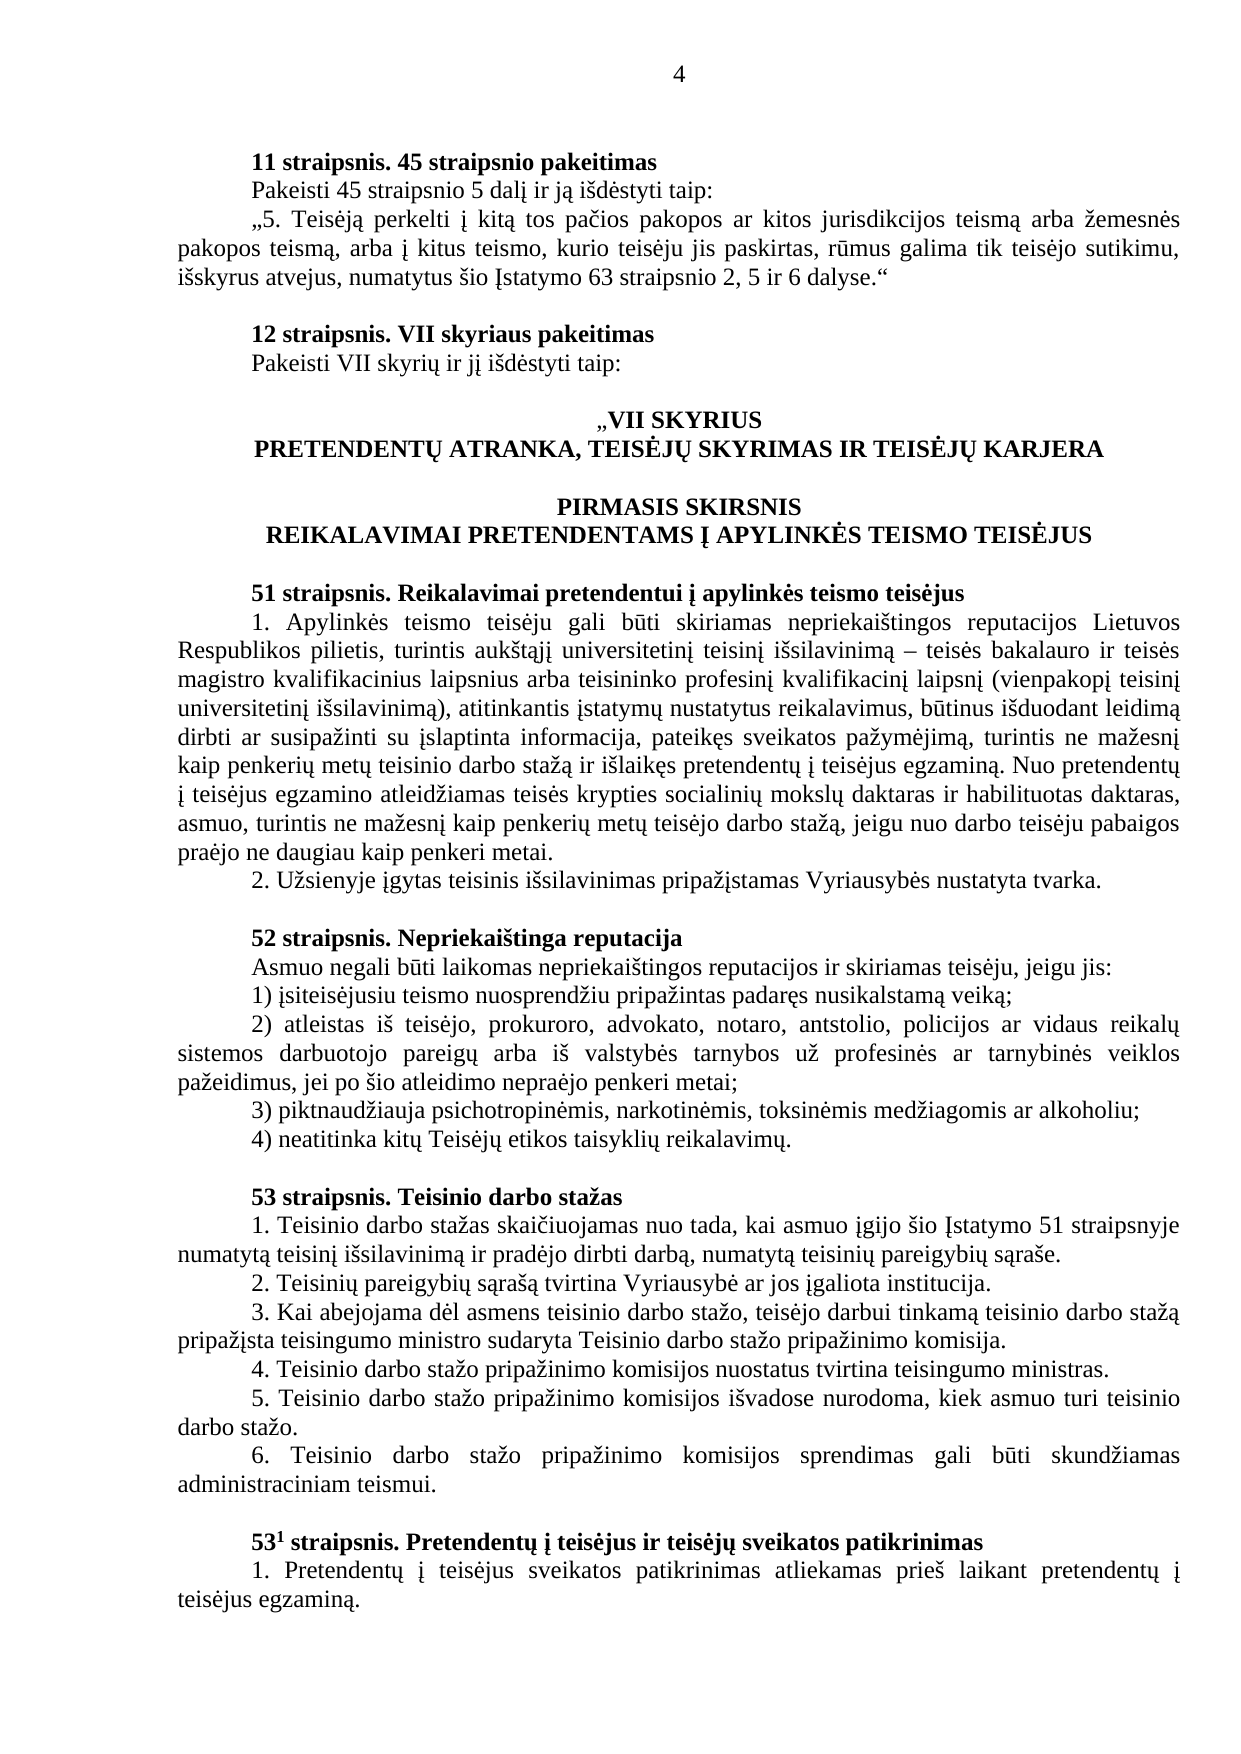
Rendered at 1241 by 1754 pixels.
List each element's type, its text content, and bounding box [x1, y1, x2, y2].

text 5. Teisinio darbo stažo pripažinimo komisijos išvadose nurodoma, kiek asmuo turi teisinio darbo stažo. [177, 1383, 1181, 1441]
text 1. Pretendentų į teisėjus sveikatos patikrinimas atliekamas prieš laikant pretendentų į teisėjus egzaminą. [177, 1556, 1181, 1613]
text 2) atleistas iš teisėjo, prokuroro, advokato, notaro, antstolio, policijos ar vidaus reikalų sistemos darbuotojo pareigų arba iš valstybės tarnybos už profesinės ar tarnybinės veiklos pažeidimus, jei po šio atleidimo nepraėjo penkeri metai; [177, 1009, 1181, 1096]
text 4) neatitinka kitų Teisėjų etikos taisyklių reikalavimų. [177, 1124, 1181, 1153]
text „VII SKYRIUS [177, 406, 1181, 434]
text REIKALAVIMAI PRETENDENTAMS Į APYLINKĖS TEISMO TEISĖJUS [177, 521, 1181, 549]
text 1. Teisinio darbo stažas skaičiuojamas nuo tada, kai asmuo įgijo šio Įstatymo 51 straipsnyje numatytą teisinį išsilavinimą ir pradėjo dirbti darbą, numatytą teisinių pareigybių sąraše. [177, 1211, 1181, 1268]
text PRETENDENTŲ ATRANKA, TEISĖJŲ SKYRIMAS IR TEISĖJŲ KARJERA [177, 434, 1181, 463]
text 52 straipsnis. Nepriekaištinga reputacija [177, 923, 1181, 952]
text Pakeisti VII skyrių ir jį išdėstyti taip: [177, 348, 1181, 377]
text 1. Apylinkės teismo teisėju gali būti skiriamas nepriekaištingos reputacijos Lietuvos Respublikos pilietis, turintis aukštąjį universitetinį teisinį išsilavinimą – teisės bakalauro ir teisės magistro kvalifikacinius laipsnius arba teisininko profesinį kvalifikacinį laipsnį (vienpakopį teisinį universitetinį išsilavinimą), atitinkantis įstatymų nustatytus reikalavimus, būtinus išduodant leidimą dirbti ar susipažinti su įslaptinta informacija, pateikęs sveikatos pažymėjimą, turintis ne mažesnį kaip penkerių metų teisinio darbo stažą ir išlaikęs pretendentų į teisėjus egzaminą. Nuo pretendentų į teisėjus egzamino atleidžiamas teisės krypties socialinių mokslų daktaras ir habilituotas daktaras, asmuo, turintis ne mažesnį kaip penkerių metų teisėjo darbo stažą, jeigu nuo darbo teisėju pabaigos praėjo ne daugiau kaip penkeri metai. [177, 607, 1181, 866]
text 1) įsiteisėjusiu teismo nuosprendžiu pripažintas padaręs nusikalstamą veiką; [177, 981, 1181, 1009]
text 4. Teisinio darbo stažo pripažinimo komisijos nuostatus tvirtina teisingumo ministras. [177, 1354, 1181, 1383]
text PIRMASIS SKIRSNIS [177, 492, 1181, 521]
text 3. Kai abejojama dėl asmens teisinio darbo stažo, teisėjo darbui tinkamą teisinio darbo stažą pripažįsta teisingumo ministro sudaryta Teisinio darbo stažo pripažinimo komisija. [177, 1297, 1181, 1354]
text 531 straipsnis. Pretendentų į teisėjus ir teisėjų sveikatos patikrinimas [177, 1527, 1181, 1556]
text 12 straipsnis. VII skyriaus pakeitimas [177, 319, 1181, 348]
text „5. Teisėją perkelti į kitą tos pačios pakopos ar kitos jurisdikcijos teismą arba žemesnės pakopos teismą, arba į kitus teismo, kurio teisėju jis paskirtas, rūmus galima tik teisėjo sutikimu, išskyrus atvejus, numatytus šio Įstatymo 63 straipsnio 2, 5 ir 6 dalyse.“ [177, 204, 1181, 291]
text 53 straipsnis. Teisinio darbo stažas [177, 1182, 1181, 1211]
text 51 straipsnis. Reikalavimai pretendentui į apylinkės teismo teisėjus [177, 578, 1181, 607]
text Pakeisti 45 straipsnio 5 dalį ir ją išdėstyti taip: [177, 176, 1181, 204]
text 11 straipsnis. 45 straipsnio pakeitimas [177, 147, 1181, 176]
text 6. Teisinio darbo stažo pripažinimo komisijos sprendimas gali būti skundžiamas administraciniam teismui. [177, 1441, 1181, 1498]
text 2. Teisinių pareigybių sąrašą tvirtina Vyriausybė ar jos įgaliota institucija. [177, 1268, 1181, 1297]
text Asmuo negali būti laikomas nepriekaištingos reputacijos ir skiriamas teisėju, jeigu jis: [177, 952, 1181, 981]
text 2. Užsienyje įgytas teisinis išsilavinimas pripažįstamas Vyriausybės nustatyta tvarka. [177, 866, 1181, 894]
text 3) piktnaudžiauja psichotropinėmis, narkotinėmis, toksinėmis medžiagomis ar alkoholiu; [177, 1096, 1181, 1124]
